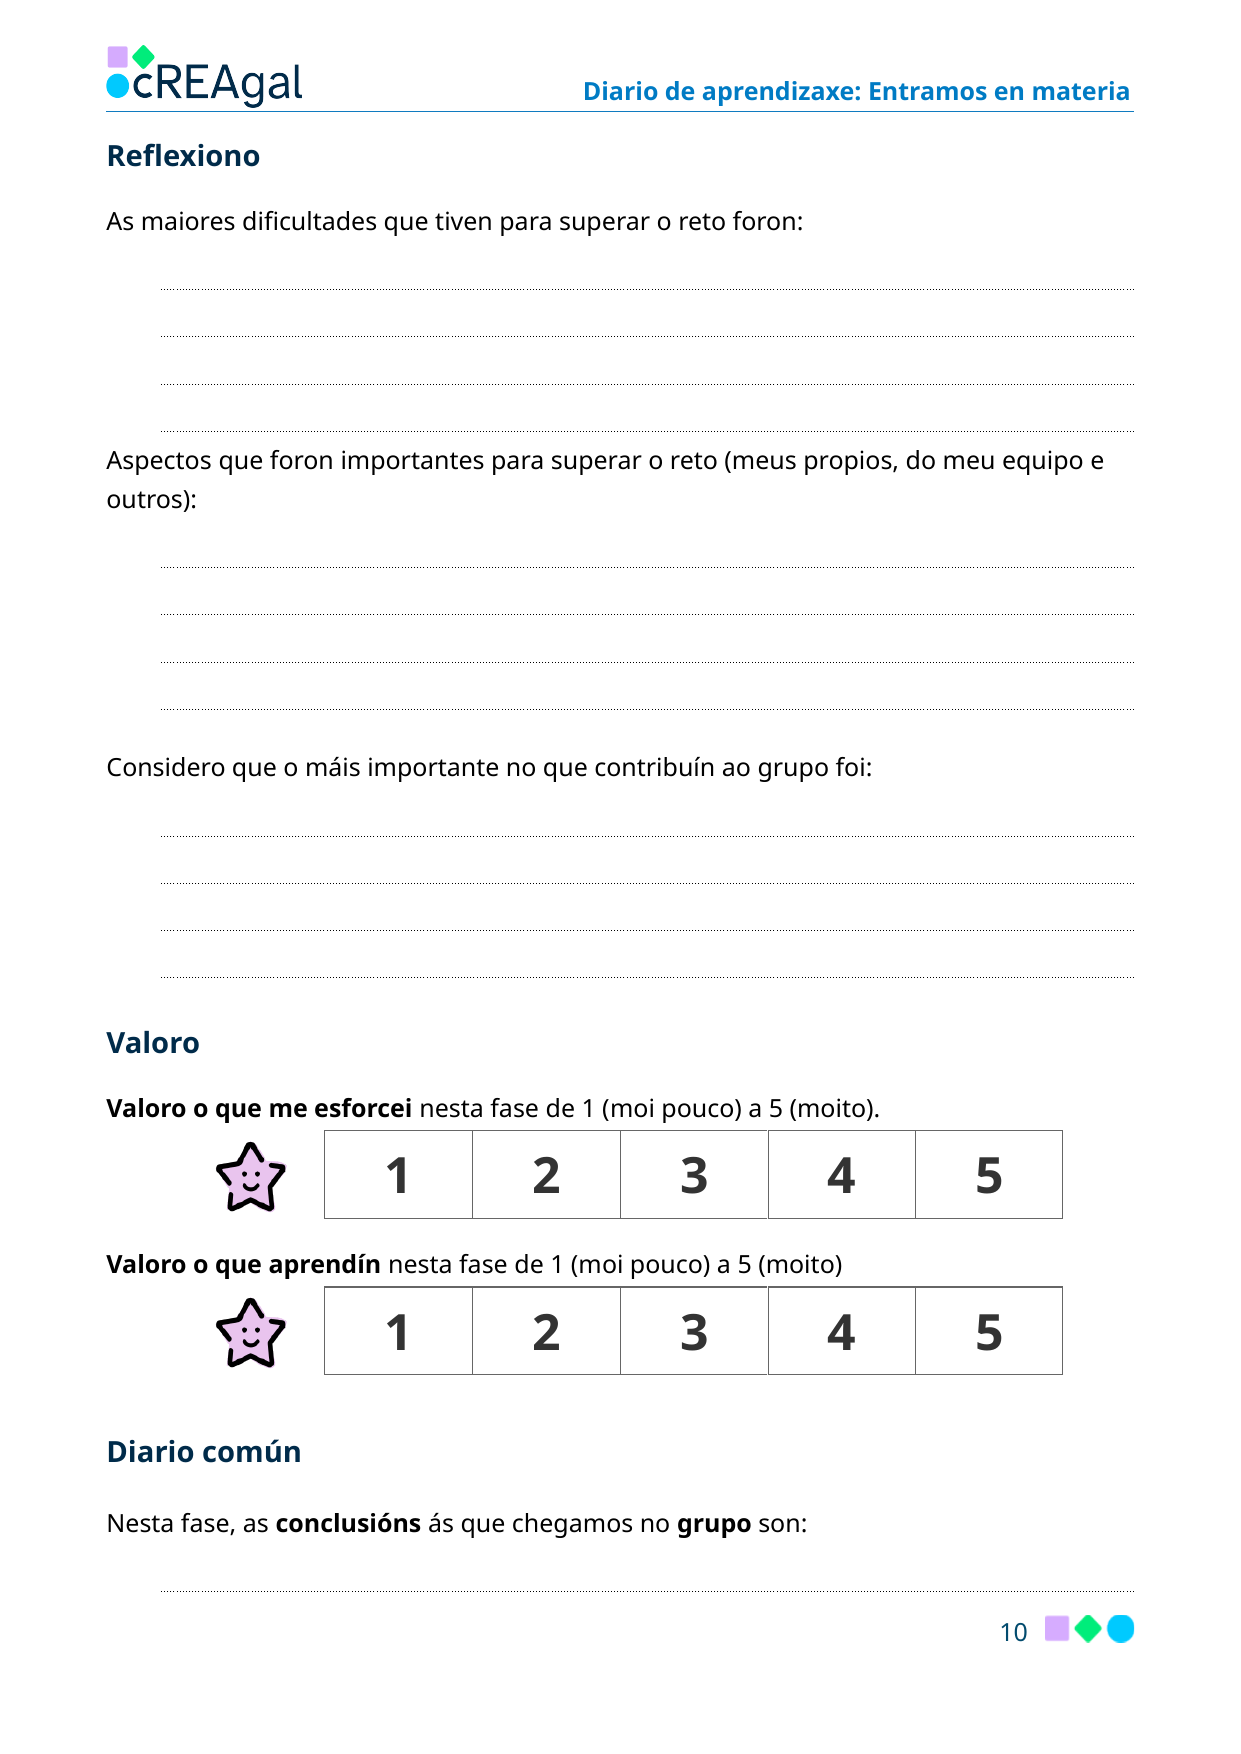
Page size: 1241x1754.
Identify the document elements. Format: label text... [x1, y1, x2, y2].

text Aspectos que foron importantes para superar o reto (meus propios, do meu equipo e outros): [106, 442, 1134, 516]
table_header [160, 521, 1134, 568]
table_cell [160, 385, 1134, 432]
text Considero que o máis importante no que contribuín ao grupo foi: [106, 750, 1134, 784]
table_cell [160, 568, 1134, 615]
table_header [160, 243, 1134, 290]
picture [1045, 1615, 1118, 1643]
picture [208, 1136, 293, 1217]
table_cell [160, 837, 1134, 884]
table_header 1 [325, 1131, 472, 1218]
table_cell [160, 884, 1134, 931]
table_header 4 [769, 1288, 915, 1374]
table_header 3 [621, 1288, 767, 1374]
text As maiores dificultades que tiven para superar o reto foron: [106, 204, 1134, 238]
table_cell [160, 931, 1134, 978]
table_header 5 [916, 1288, 1062, 1374]
table_cell [160, 338, 1134, 385]
table_header [177, 1286, 324, 1375]
picture [208, 1292, 293, 1373]
subtitle Reflexiono [106, 135, 1134, 175]
table_header 3 [621, 1131, 767, 1218]
table_header [160, 789, 1134, 837]
text Valoro o que me esforcei nesta fase de 1 (moi pouco) a 5 (moito). [106, 1091, 1134, 1125]
subtitle Diario común [106, 1431, 1134, 1471]
table_cell [160, 615, 1134, 663]
picture [106, 45, 302, 108]
subtitle Valoro [106, 1023, 1134, 1062]
table_header [177, 1130, 324, 1219]
table_cell [160, 290, 1134, 337]
picture [1128, 1615, 1135, 1625]
picture [1124, 1631, 1135, 1643]
table_header 4 [769, 1131, 915, 1218]
table_header 2 [473, 1131, 620, 1218]
text Valoro o que aprendín nesta fase de 1 (moi pouco) a 5 (moito) [106, 1247, 1134, 1281]
table_header 1 [325, 1288, 472, 1374]
table_header 5 [916, 1131, 1062, 1218]
table_header 2 [473, 1288, 620, 1374]
table_cell [160, 663, 1134, 710]
text Nesta fase, as conclusións ás que chegamos no grupo son: [106, 1506, 1134, 1540]
table_header [160, 1545, 1134, 1592]
